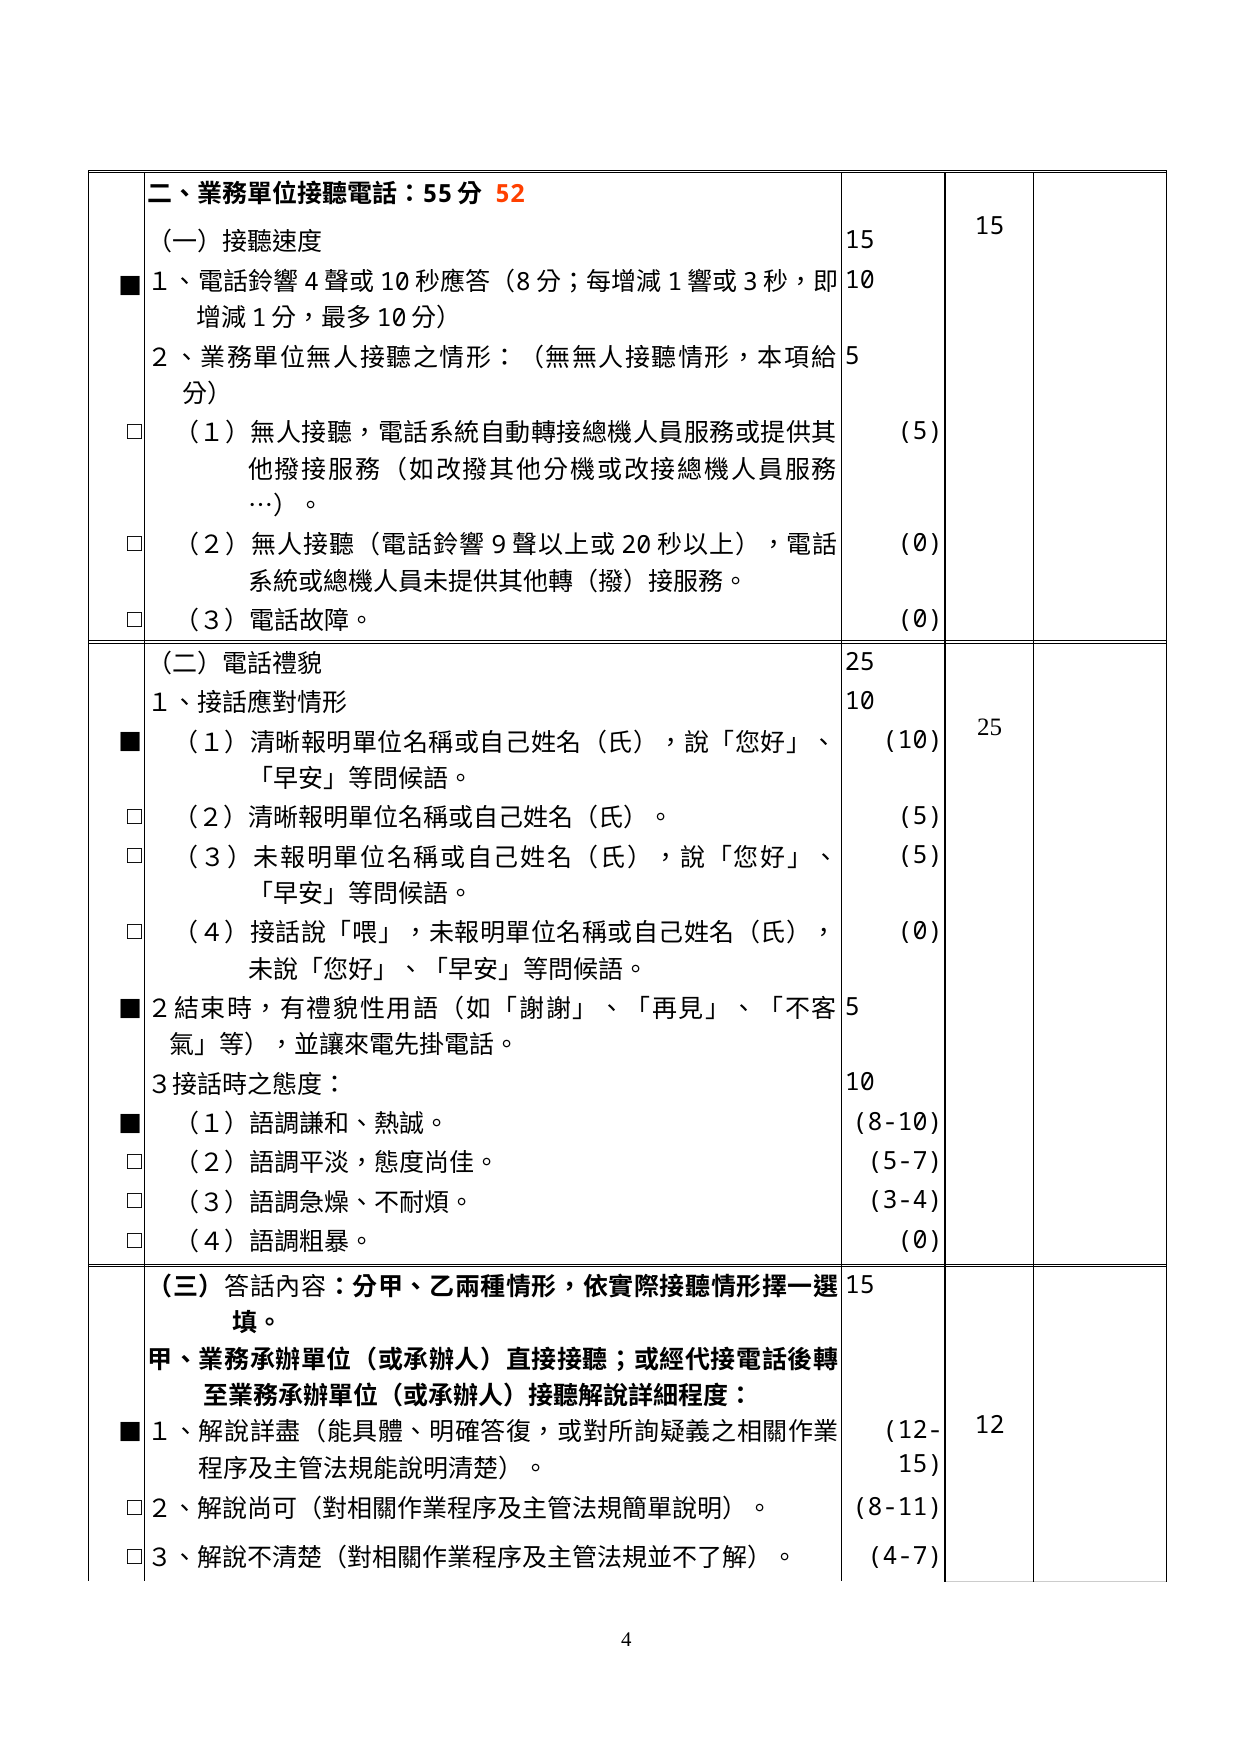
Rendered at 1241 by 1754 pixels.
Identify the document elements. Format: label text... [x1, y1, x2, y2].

table_cell 15 [842, 1267, 944, 1339]
table_cell [89, 1267, 144, 1339]
table_header 15 [946, 173, 1033, 640]
table_cell １、電話鈴響4聲或10秒應答（8分；每增減1響或3秒，即增減1分，最多10分） [145, 259, 841, 334]
table_cell ２結束時，有禮貌性用語（如「謝謝」、「再見」、「不客氣」等），並讓來電先掛電話。 [145, 985, 841, 1061]
table_cell [89, 1339, 144, 1412]
table_cell [1034, 1267, 1166, 1581]
table_cell （一）接聽速度 [145, 218, 841, 258]
table_cell ■ [89, 719, 144, 795]
table_cell ■ [89, 259, 144, 334]
table_cell （３）語調急燥、不耐煩。 [145, 1179, 841, 1218]
table_cell (3-4) [842, 1179, 944, 1218]
table_cell （１）無人接聽，電話系統自動轉接總機人員服務或提供其他撥接服務（如改撥其他分機或改接總機人員服務…）。 [145, 410, 841, 522]
table_cell ■ [89, 985, 144, 1061]
table_cell [89, 218, 144, 258]
table_cell １、接話應對情形 [145, 680, 841, 719]
table_cell □ [89, 910, 144, 985]
table_cell (8-11) [842, 1488, 944, 1538]
table_cell ３、解說不清楚（對相關作業程序及主管法規並不了解）。 [145, 1538, 841, 1581]
table_cell （２）無人接聽（電話鈴響9聲以上或20秒以上），電話系統或總機人員未提供其他轉（撥）接服務。 [145, 522, 841, 597]
table_header 二、業務單位接聽電話：55分 52 [145, 173, 841, 218]
table_cell (0) [842, 597, 944, 640]
table_cell （４）語調粗暴。 [145, 1219, 841, 1263]
table_cell □ [89, 522, 144, 597]
table_header [89, 173, 144, 218]
table_cell （４）接話說「喂」，未報明單位名稱或自己姓名（氏），未說「您好」、「早安」等問候語。 [145, 910, 841, 985]
table_header [842, 173, 944, 218]
table_cell （２）語調平淡，態度尚佳。 [145, 1140, 841, 1179]
table_cell (10) [842, 719, 944, 795]
table_cell １、解說詳盡（能具體、明確答復，或對所詢疑義之相關作業程序及主管法規能說明清楚）。 [145, 1412, 841, 1488]
table_cell （３）未報明單位名稱或自己姓名（氏），說「您好」、「早安」等問候語。 [145, 834, 841, 910]
table_cell [1034, 644, 1166, 1263]
table_cell 25 [946, 644, 1033, 1263]
table_cell (8-10) [842, 1100, 944, 1140]
table_cell ２、業務單位無人接聽之情形：（無無人接聽情形，本項給分） [145, 334, 841, 410]
table_cell □ [89, 1179, 144, 1218]
table_cell (5) [842, 834, 944, 910]
table_cell (4-7) [842, 1538, 944, 1581]
table_header [1034, 173, 1166, 640]
table_cell □ [89, 795, 144, 834]
table_cell ２、解說尚可（對相關作業程序及主管法規簡單說明）。 [145, 1488, 841, 1538]
table_cell （３）電話故障。 [145, 597, 841, 640]
table_cell (5) [842, 410, 944, 522]
table_cell 甲、業務承辦單位（或承辦人）直接接聽；或經代接電話後轉至業務承辦單位（或承辦人）接聽解說詳細程度： [145, 1339, 841, 1412]
table_cell 5 [842, 334, 944, 410]
table_cell 10 [842, 680, 944, 719]
table_cell （三）答話內容：分甲、乙兩種情形，依實際接聽情形擇一選填。 [145, 1267, 841, 1339]
table_cell (5-7) [842, 1140, 944, 1179]
table_cell [842, 1339, 944, 1412]
table_cell (12-15) [842, 1412, 944, 1488]
table_cell 5 [842, 985, 944, 1061]
table_cell （２）清晰報明單位名稱或自己姓名（氏）。 [145, 795, 841, 834]
table_cell （二）電話禮貌 [145, 644, 841, 680]
table_cell 25 [842, 644, 944, 680]
table_cell (5) [842, 795, 944, 834]
table_cell （１）清晰報明單位名稱或自己姓名（氏），說「您好」、「早安」等問候語。 [145, 719, 841, 795]
table_cell (0) [842, 910, 944, 985]
table_cell ■ [89, 1412, 144, 1488]
table_cell （１）語調謙和、熱誠。 [145, 1100, 841, 1140]
table_cell [89, 644, 144, 680]
table_cell 12 [946, 1267, 1033, 1581]
table_cell 10 [842, 1061, 944, 1100]
table_cell 15 [842, 218, 944, 258]
table_cell (0) [842, 1219, 944, 1263]
table_cell □ [89, 597, 144, 640]
table_cell 10 [842, 259, 944, 334]
table_cell □ [89, 1538, 144, 1581]
table_cell ■ [89, 1100, 144, 1140]
table_cell □ [89, 834, 144, 910]
table_cell ３接話時之態度： [145, 1061, 841, 1100]
table_cell (0) [842, 522, 944, 597]
table_cell [89, 334, 144, 410]
table_cell □ [89, 410, 144, 522]
table_cell [89, 680, 144, 719]
table_cell [89, 1061, 144, 1100]
table_cell □ [89, 1219, 144, 1263]
table_cell □ [89, 1488, 144, 1538]
table_cell □ [89, 1140, 144, 1179]
